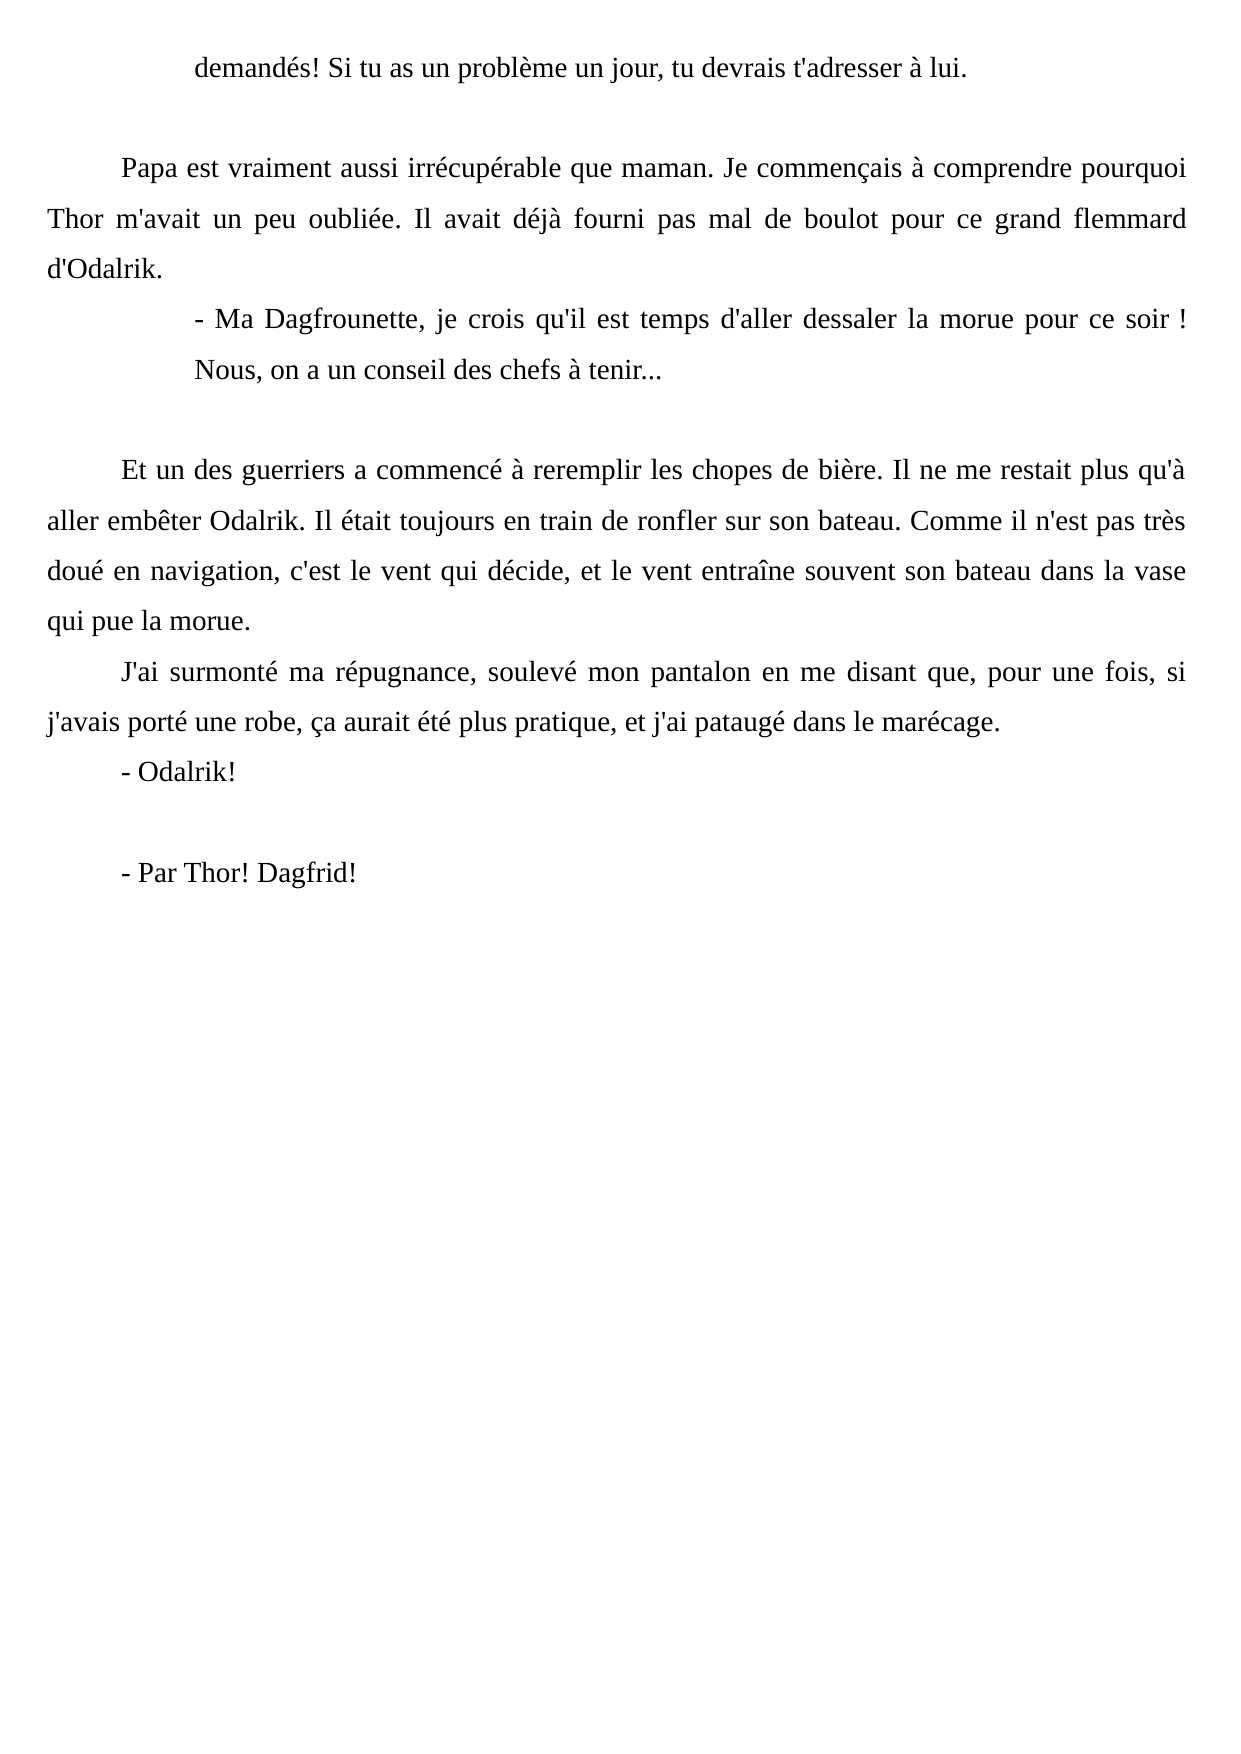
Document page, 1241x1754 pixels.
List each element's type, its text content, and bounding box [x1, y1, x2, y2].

text ﻿﻿ - Par Thor! Dagfrid! [47, 855, 1187, 888]
text Et un des guerriers a commencé à reremplir les chopes de bière. Il ne me restait plus qu'à aller embêter Odalrik. Il était toujours en train de ronfler sur son bateau. Comme il n'est pas très doué en navigation, c'est le vent qui décide, et le vent entraîne souvent son bateau dans la vase qui pue la morue. [47, 452, 1187, 637]
text J'ai surmonté ma répugnance, soulevé mon pantalon en me disant que, pour une fois, si j'avais porté une robe, ça aurait été plus pratique, et j'ai pataugé dans le marécage. [47, 654, 1187, 738]
list - Ma Dagfrounette, je crois qu'il est temps d'aller dessaler la morue pour ce soir ! Nous, on a un conseil des chefs à tenir... [165, 302, 1187, 385]
list demandés! Si tu as un problème un jour, tu devrais t'adresser à lui. [165, 50, 1187, 83]
text Papa est vraiment aussi irrécupérable que maman. Je commençais à comprendre pourquoi Thor m'avait un peu oubliée. Il avait déjà fourni pas mal de boulot pour ce grand flemmard d'Odalrik. [47, 151, 1187, 285]
text ﻿﻿ - Odalrik! [47, 754, 1187, 788]
